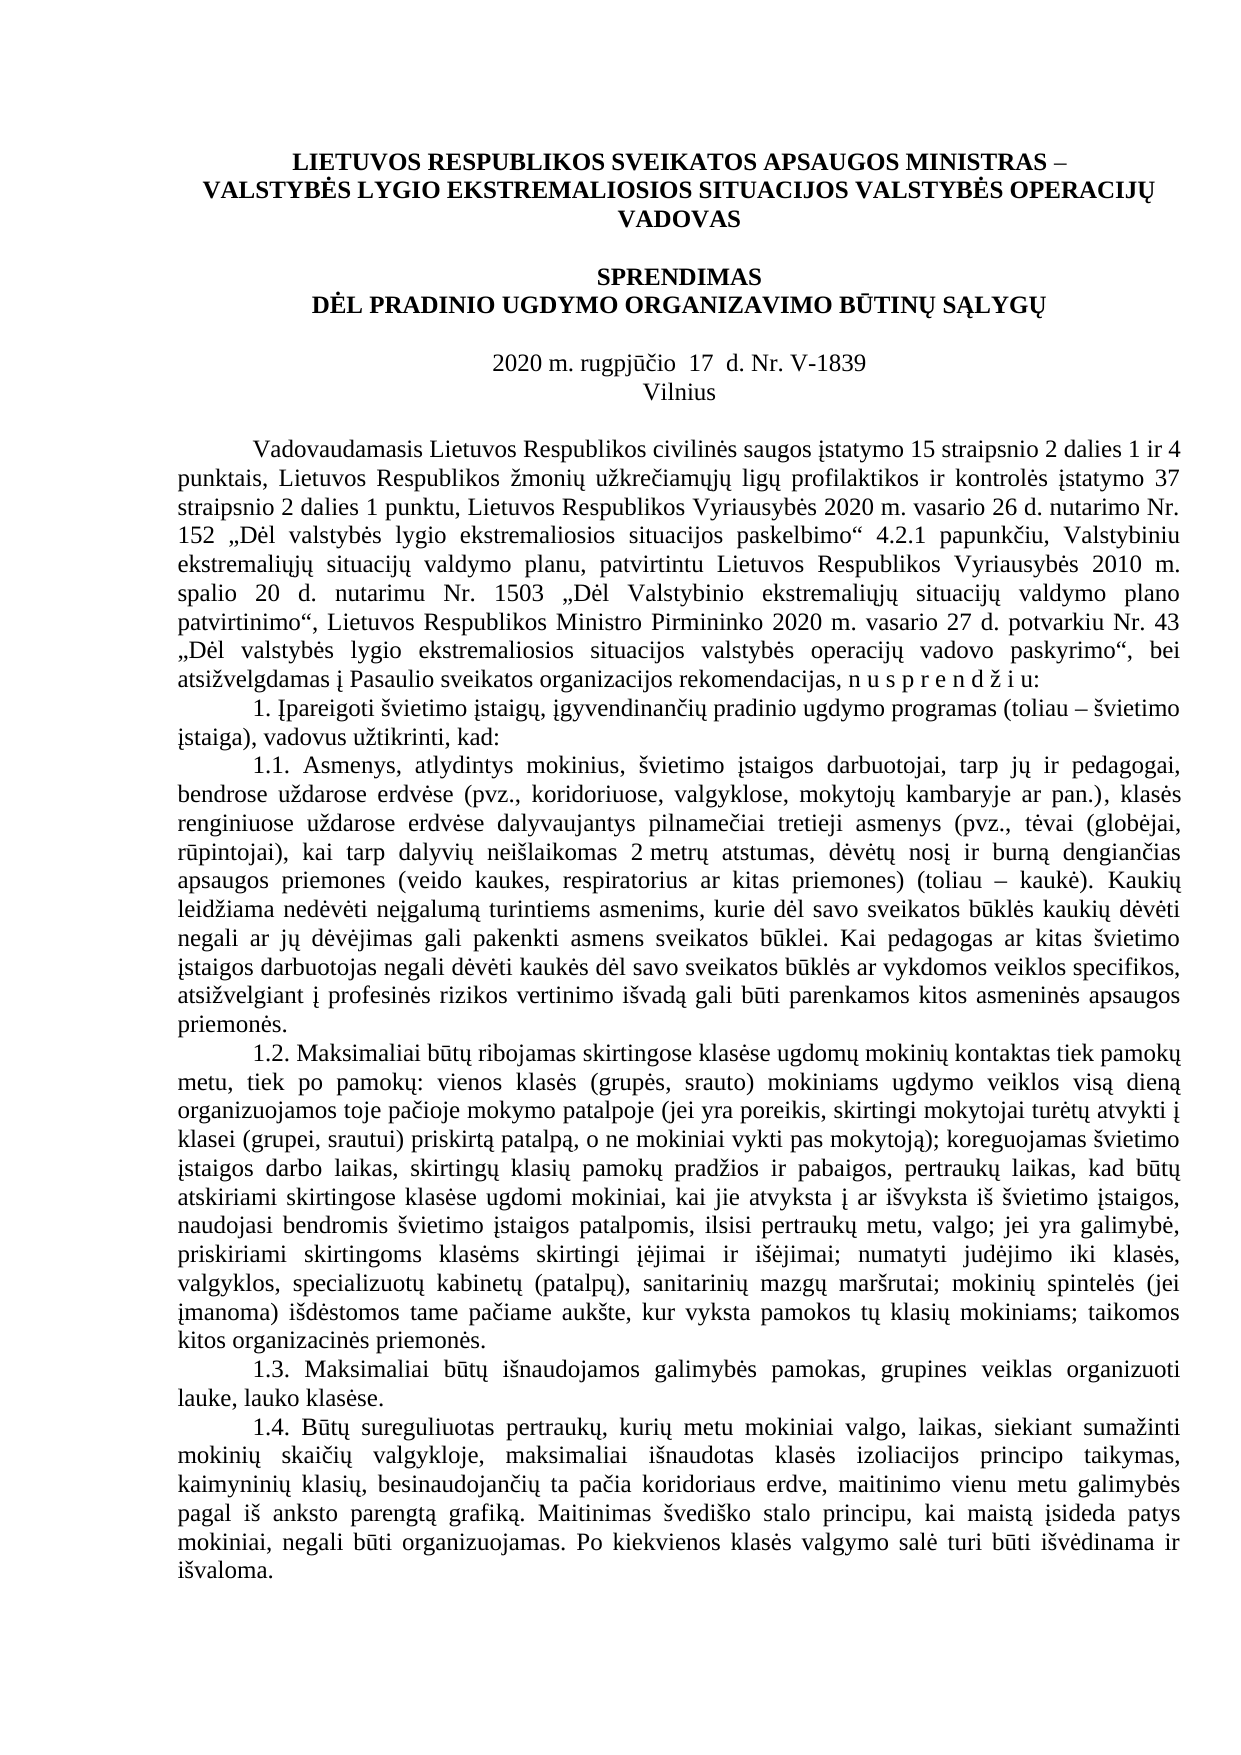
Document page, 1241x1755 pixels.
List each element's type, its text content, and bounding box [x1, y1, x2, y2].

text 1.1. Asmenys, atlydintys mokinius, švietimo įstaigos darbuotojai, tarp jų ir pedagogai, bendrose uždarose erdvėse (pvz., koridoriuose, valgyklose, mokytojų kambaryje ar pan.), klasės renginiuose uždarose erdvėse dalyvaujantys pilnamečiai tretieji asmenys (pvz., tėvai (globėjai, rūpintojai), kai tarp dalyvių neišlaikomas 2 metrų atstumas, dėvėtų nosį ir burną dengiančias apsaugos priemones (veido kaukes, respiratorius ar kitas priemones) (toliau – kaukė). Kaukių leidžiama nedėvėti neįgalumą turintiems asmenims, kurie dėl savo sveikatos būklės kaukių dėvėti negali ar jų dėvėjimas gali pakenkti asmens sveikatos būklei. Kai pedagogas ar kitas švietimo įstaigos darbuotojas negali dėvėti kaukės dėl savo sveikatos būklės ar vykdomos veiklos specifikos, atsižvelgiant į profesinės rizikos vertinimo išvadą gali būti parenkamos kitos asmeninės apsaugos priemonės. [177, 751, 1181, 1038]
text 1.2. Maksimaliai būtų ribojamas skirtingose klasėse ugdomų mokinių kontaktas tiek pamokų metu, tiek po pamokų: vienos klasės (grupės, srauto) mokiniams ugdymo veiklos visą dieną organizuojamos toje pačioje mokymo patalpoje (jei yra poreikis, skirtingi mokytojai turėtų atvykti į klasei (grupei, srautui) priskirtą patalpą, o ne mokiniai vykti pas mokytoją); koreguojamas švietimo įstaigos darbo laikas, skirtingų klasių pamokų pradžios ir pabaigos, pertraukų laikas, kad būtų atskiriami skirtingose klasėse ugdomi mokiniai, kai jie atvyksta į ar išvyksta iš švietimo įstaigos, naudojasi bendromis švietimo įstaigos patalpomis, ilsisi pertraukų metu, valgo; jei yra galimybė, priskiriami skirtingoms klasėms skirtingi įėjimai ir išėjimai; numatyti judėjimo iki klasės, valgyklos, specializuotų kabinetų (patalpų), sanitarinių mazgų maršrutai; mokinių spintelės (jei įmanoma) išdėstomos tame pačiame aukšte, kur vyksta pamokos tų klasių mokiniams; taikomos kitos organizacinės priemonės. [177, 1038, 1181, 1354]
text LIETUVOS RESPUBLIKOS SVEIKATOS APSAUGOS MINISTRAS – [177, 147, 1181, 176]
text Vadovaudamasis Lietuvos Respublikos civilinės saugos įstatymo 15 straipsnio 2 dalies 1 ir 4 punktais, Lietuvos Respublikos žmonių užkrečiamųjų ligų profilaktikos ir kontrolės įstatymo 37 straipsnio 2 dalies 1 punktu, Lietuvos Respublikos Vyriausybės 2020 m. vasario 26 d. nutarimo Nr. 152 „Dėl valstybės lygio ekstremaliosios situacijos paskelbimo“ 4.2.1 papunkčiu, Valstybiniu ekstremaliųjų situacijų valdymo planu, patvirtintu Lietuvos Respublikos Vyriausybės 2010 m. spalio 20 d. nutarimu Nr. 1503 „Dėl Valstybinio ekstremaliųjų situacijų valdymo plano patvirtinimo“, Lietuvos Respublikos Ministro Pirmininko 2020 m. vasario 27 d. potvarkiu Nr. 43 „Dėl valstybės lygio ekstremaliosios situacijos valstybės operacijų vadovo paskyrimo“, bei atsižvelgdamas į Pasaulio sveikatos organizacijos rekomendacijas, n u s p r e n d ž i u: [177, 434, 1181, 693]
text 1.3. Maksimaliai būtų išnaudojamos galimybės pamokas, grupines veiklas organizuoti lauke, lauko klasėse. [177, 1354, 1181, 1412]
text 2020 m. rugpjūčio 17 d. Nr. V-1839 [177, 348, 1181, 377]
text 1. Įpareigoti švietimo įstaigų, įgyvendinančių pradinio ugdymo programas (toliau – švietimo įstaiga), vadovus užtikrinti, kad: [177, 693, 1181, 751]
text SPRENDIMAS [177, 262, 1181, 291]
text Vilnius [177, 377, 1181, 406]
text 1.4. Būtų sureguliuotas pertraukų, kurių metu mokiniai valgo, laikas, siekiant sumažinti mokinių skaičių valgykloje, maksimaliai išnaudotas klasės izoliacijos principo taikymas, kaimyninių klasių, besinaudojančių ta pačia koridoriaus erdve, maitinimo vienu metu galimybės pagal iš anksto parengtą grafiką. Maitinimas švediško stalo principu, kai maistą įsideda patys mokiniai, negali būti organizuojamas. Po kiekvienos klasės valgymo salė turi būti išvėdinama ir išvaloma. [177, 1412, 1181, 1584]
text DĖL PRADINIO UGDYMO ORGANIZAVIMO BŪTINŲ SĄLYGŲ [177, 291, 1181, 319]
text VALSTYBĖS LYGIO EKSTREMALIOSIOS SITUACIJOS VALSTYBĖS OPERACIJŲ VADOVAS [177, 176, 1181, 233]
